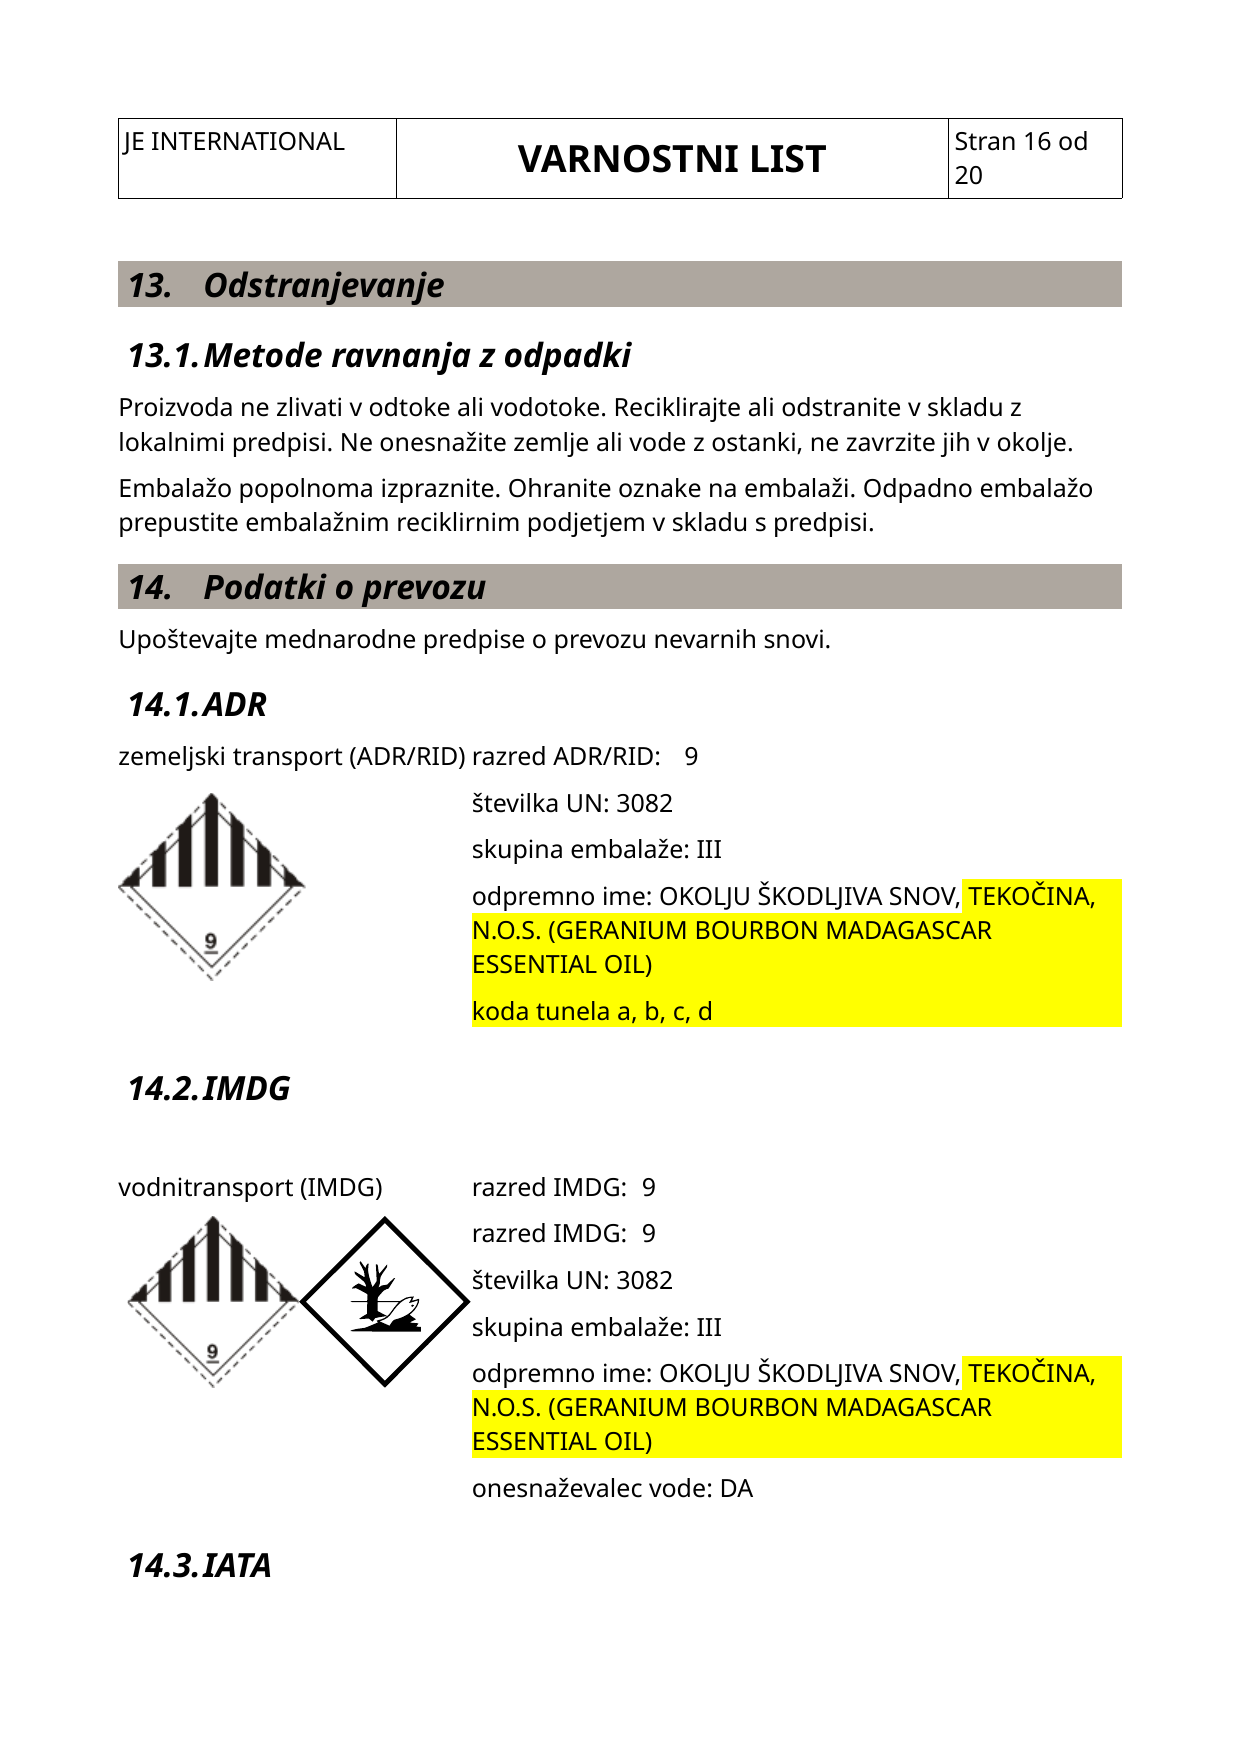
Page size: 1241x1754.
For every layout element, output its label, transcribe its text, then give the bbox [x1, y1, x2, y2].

table_cell [386, 1216, 472, 1387]
table_cell [299, 1303, 383, 1387]
subtitle Podatki o prevozu [118, 564, 1122, 609]
subtitle ADR [118, 681, 1122, 727]
table_header razred IMDG: 9 razred IMDG: 9 številka UN: 3082 skupina embalaže: III odpremno ime: OKOLJU ŠKODLJIVA SNOV, TEKOČINA, N.O.S. (GERANIUM BOURBON MADAGASCAR ESSENTIAL OIL) onesnaževalec vode: DA [472, 1458, 1122, 1517]
table_cell [118, 786, 472, 793]
table_cell [118, 794, 472, 1040]
table_header vodnitransport (IMDG) [118, 1170, 472, 1216]
table_cell [118, 1388, 472, 1517]
table_header razred ADR/RID: 9 številka UN: 3082 skupina embalaže: III odpremno ime: OKOLJU ŠKODLJIVA SNOV, TEKOČINA, N.O.S. (GERANIUM BOURBON MADAGASCAR ESSENTIAL OIL) koda tunela a, b, c, d [472, 1027, 1122, 1040]
text Embalažo popolnoma izpraznite. Ohranite oznake na embalaži. Odpadno embalažo prepustite embalažnim reciklirnim podjetjem v skladu s predpisi. [118, 471, 1122, 539]
subtitle IMDG [118, 1065, 1122, 1110]
text Proizvoda ne zlivati v odtoke ali vodotoke. Reciklirajte ali odstranite v skladu z lokalnimi predpisi. Ne onesnažite zemlje ali vode z ostanki, ne zavrzite jih v okolje. [118, 390, 1122, 458]
table_header razred IMDG: 9 razred IMDG: 9 številka UN: 3082 skupina embalaže: III odpremno ime: OKOLJU ŠKODLJIVA SNOV, TEKOČINA, N.O.S. (GERANIUM BOURBON MADAGASCAR ESSENTIAL OIL) onesnaževalec vode: DA [472, 1170, 1122, 1356]
table_cell [118, 1216, 127, 1387]
subtitle IATA [118, 1542, 1122, 1587]
picture [118, 793, 306, 981]
subtitle Odstranjevanje [118, 261, 1122, 307]
text Upoštevajte mednarodne predpise o prevozu nevarnih snovi. [118, 622, 1122, 656]
picture [127, 1216, 299, 1388]
subtitle Metode ravnanja z odpadki [118, 332, 1122, 378]
table_header zemeljski transport (ADR/RID) [118, 739, 472, 786]
table_header razred ADR/RID: 9 številka UN: 3082 skupina embalaže: III odpremno ime: OKOLJU ŠKODLJIVA SNOV, TEKOČINA, N.O.S. (GERANIUM BOURBON MADAGASCAR ESSENTIAL OIL) koda tunela a, b, c, d [472, 739, 1122, 879]
table_cell [299, 1216, 383, 1300]
